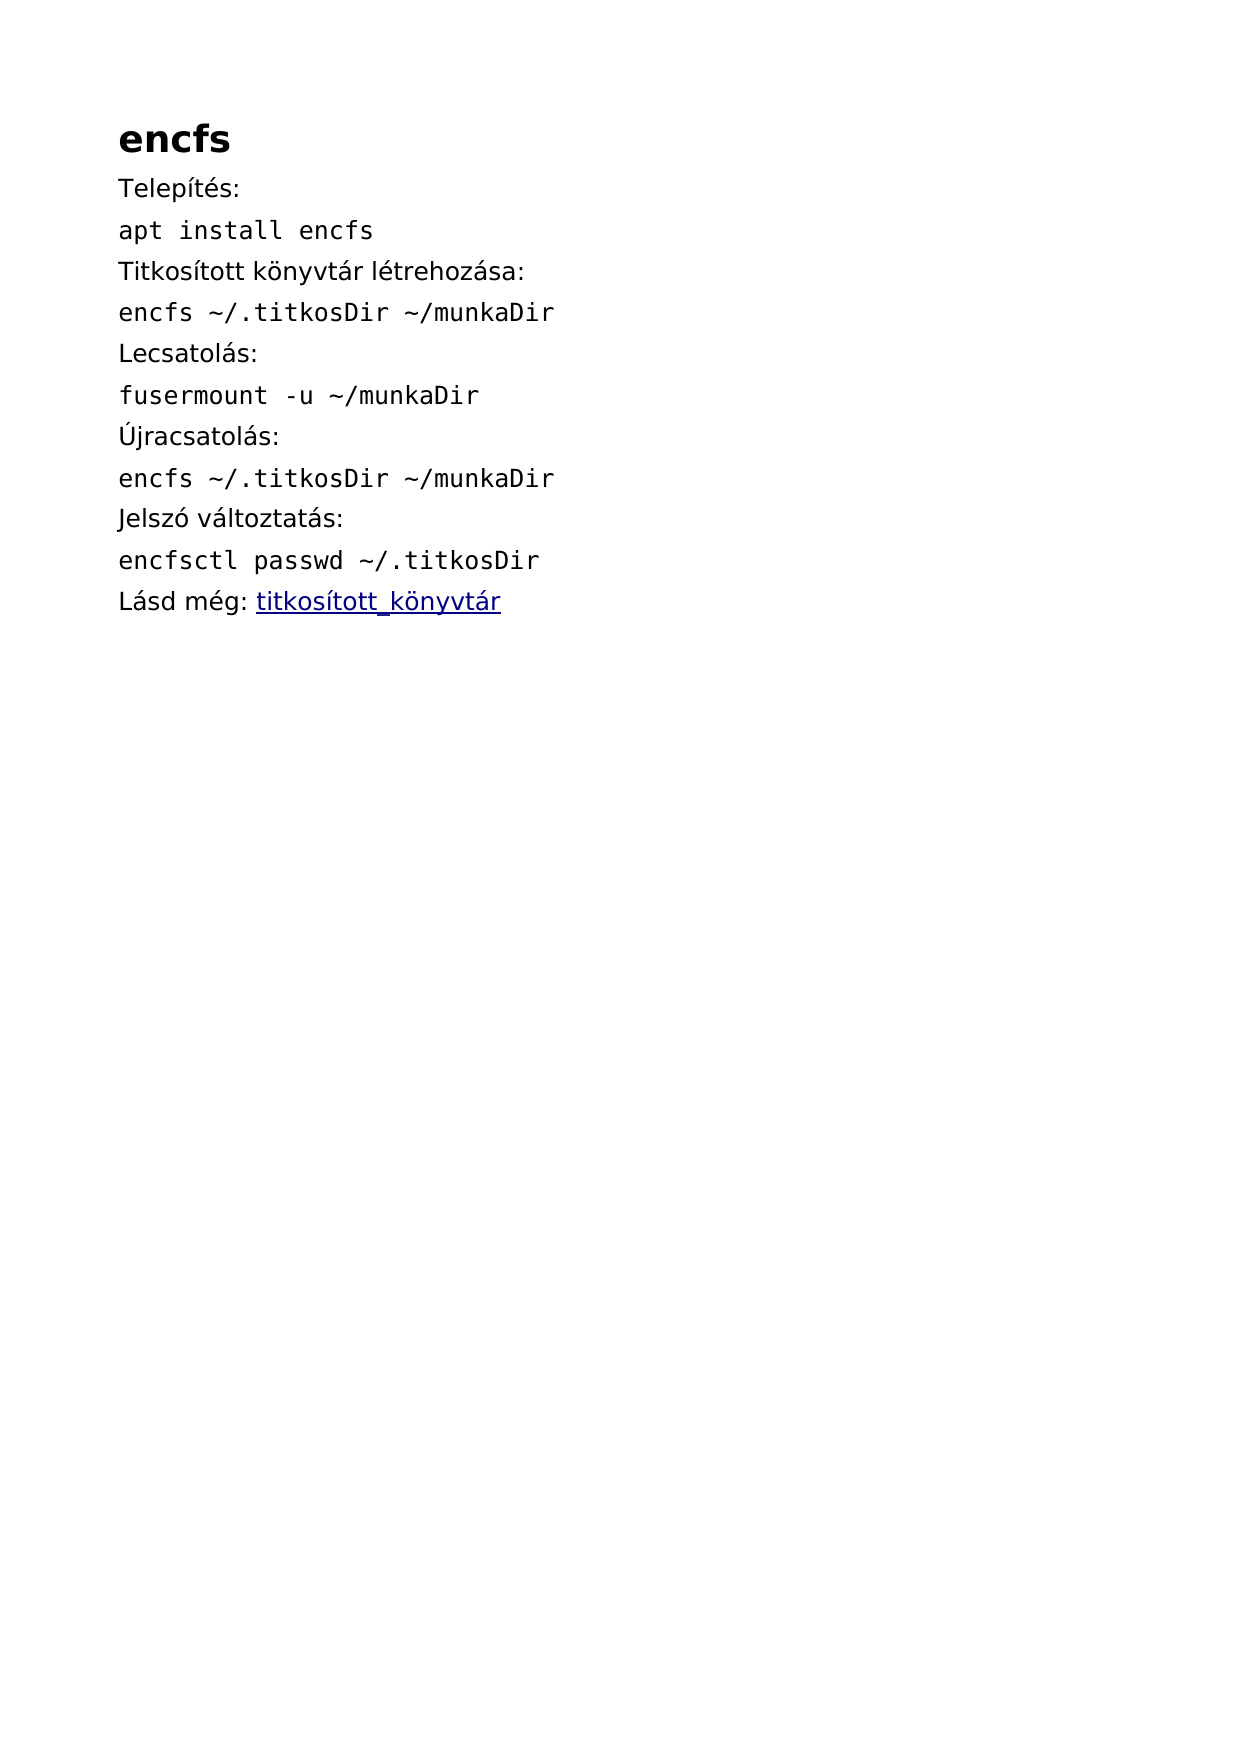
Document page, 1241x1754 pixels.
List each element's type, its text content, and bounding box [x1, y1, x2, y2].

text encfsctl passwd ~/.titkosDir [118, 546, 1122, 576]
text apt install encfs [118, 216, 1122, 245]
text Jelszó változtatás: [118, 505, 1122, 534]
text encfs ~/.titkosDir ~/munkaDir [118, 464, 1122, 493]
text Újracsatolás: [118, 422, 1122, 451]
text Titkosított könyvtár létrehozása: [118, 257, 1122, 286]
text Lásd még: titkosított_könyvtár [118, 587, 1122, 616]
text Telepítés: [118, 174, 1122, 203]
text fusermount -u ~/munkaDir [118, 381, 1122, 410]
subtitle encfs [118, 118, 1122, 162]
text Lecsatolás: [118, 339, 1122, 369]
text encfs ~/.titkosDir ~/munkaDir [118, 298, 1122, 328]
